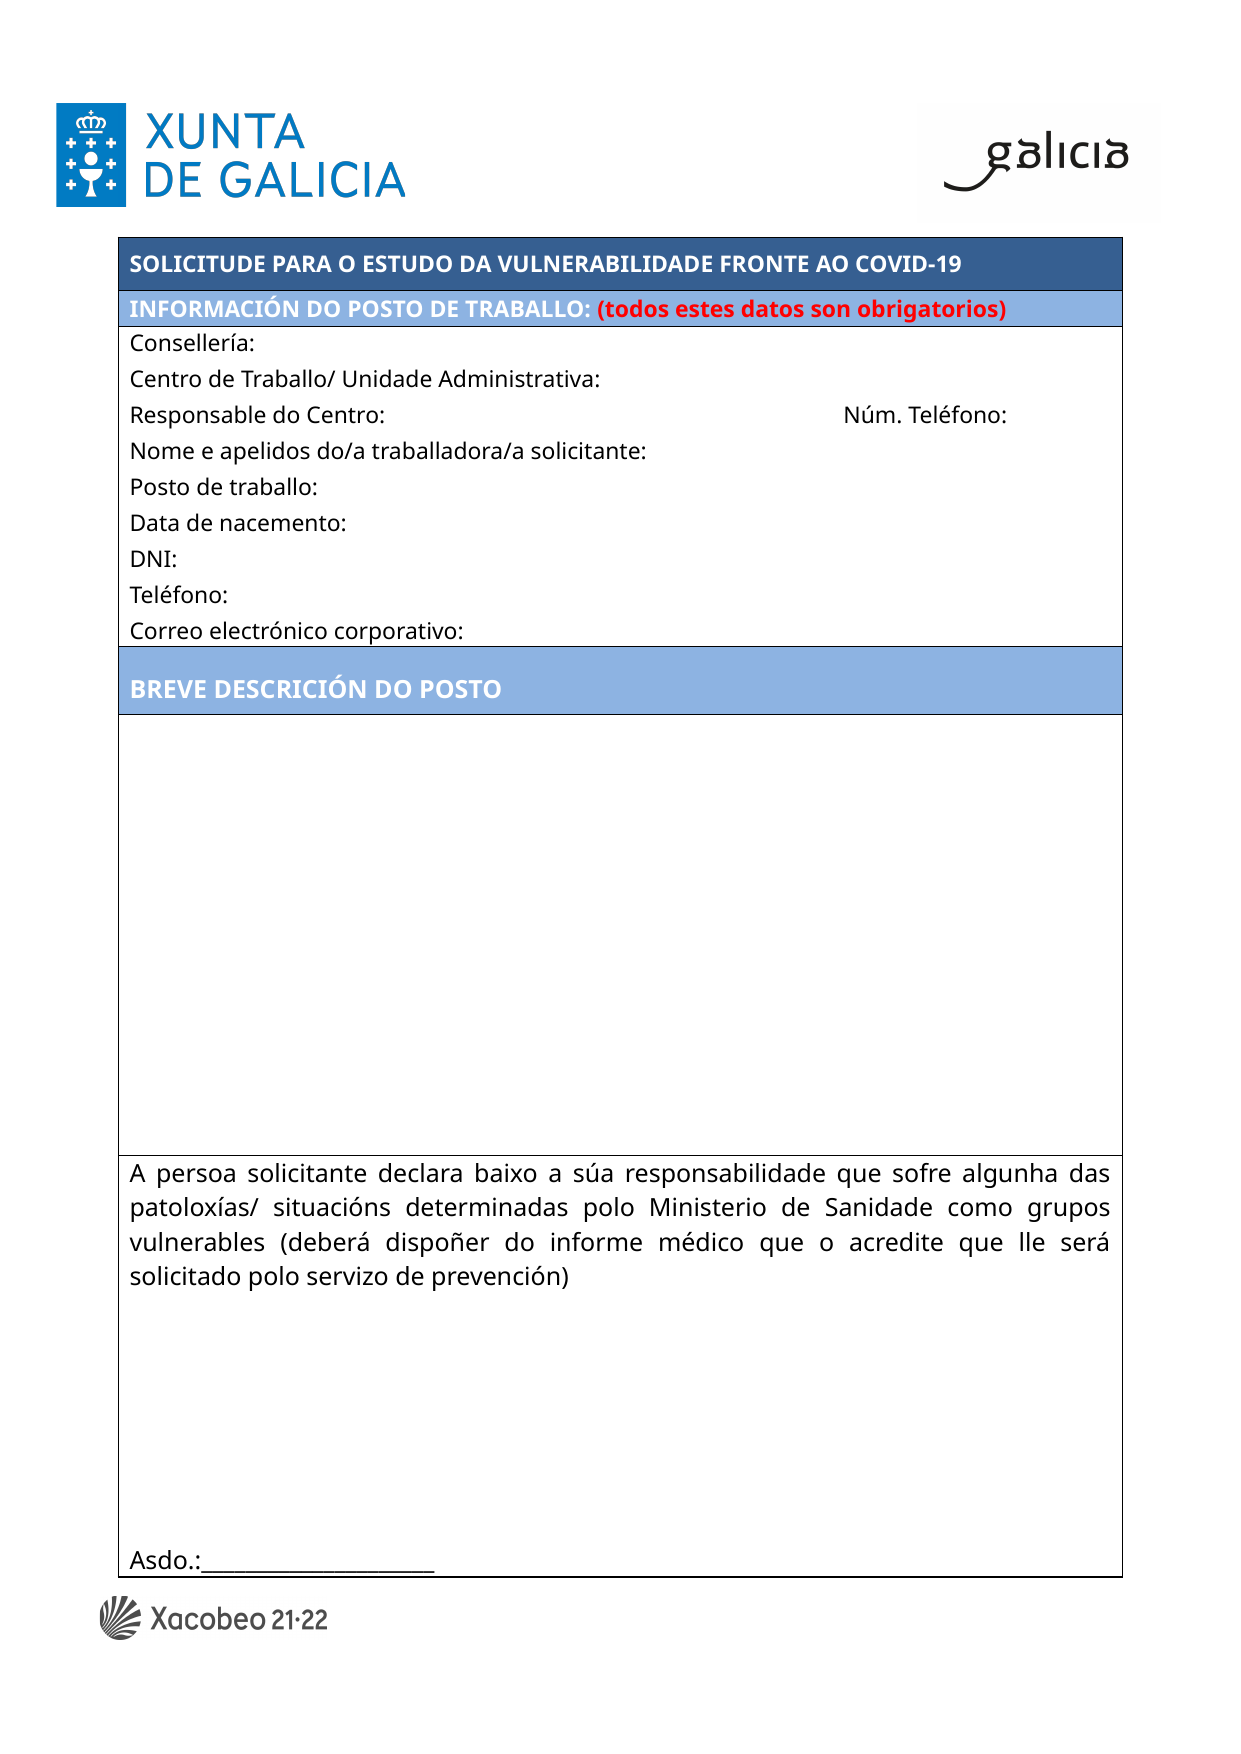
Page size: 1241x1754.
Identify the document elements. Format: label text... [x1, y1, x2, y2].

picture [917, 103, 1162, 223]
table_cell Consellería: Centro de Traballo/ Unidade Administrativa: Responsable do Centro: Núm. Teléfono: Nome e apelidos do/a traballadora/a solicitante: Posto de traballo: Data de nacemento: DNI: Teléfono: Correo electrónico corporativo: [119, 327, 1122, 646]
table_header SOLICITUDE PARA O ESTUDO DA VULNERABILIDADE FRONTE AO COVID-19 [119, 238, 1122, 290]
table_cell [119, 715, 1122, 1155]
table_cell A persoa solicitante declara baixo a súa responsabilidade que sofre algunha das patoloxías/ situacións determinadas polo Ministerio de Sanidade como grupos vulnerables (deberá dispoñer do informe médico que o acredite que lle será solicitado polo servizo de prevención) Asdo.:_____________________ [119, 1156, 1122, 1576]
picture [99, 1596, 327, 1640]
table_cell INFORMACIÓN DO POSTO DE TRABALLO: (todos estes datos son obrigatorios) [119, 291, 1122, 326]
table_cell BREVE DESCRICIÓN DO POSTO [119, 647, 1122, 714]
picture [56, 103, 406, 207]
